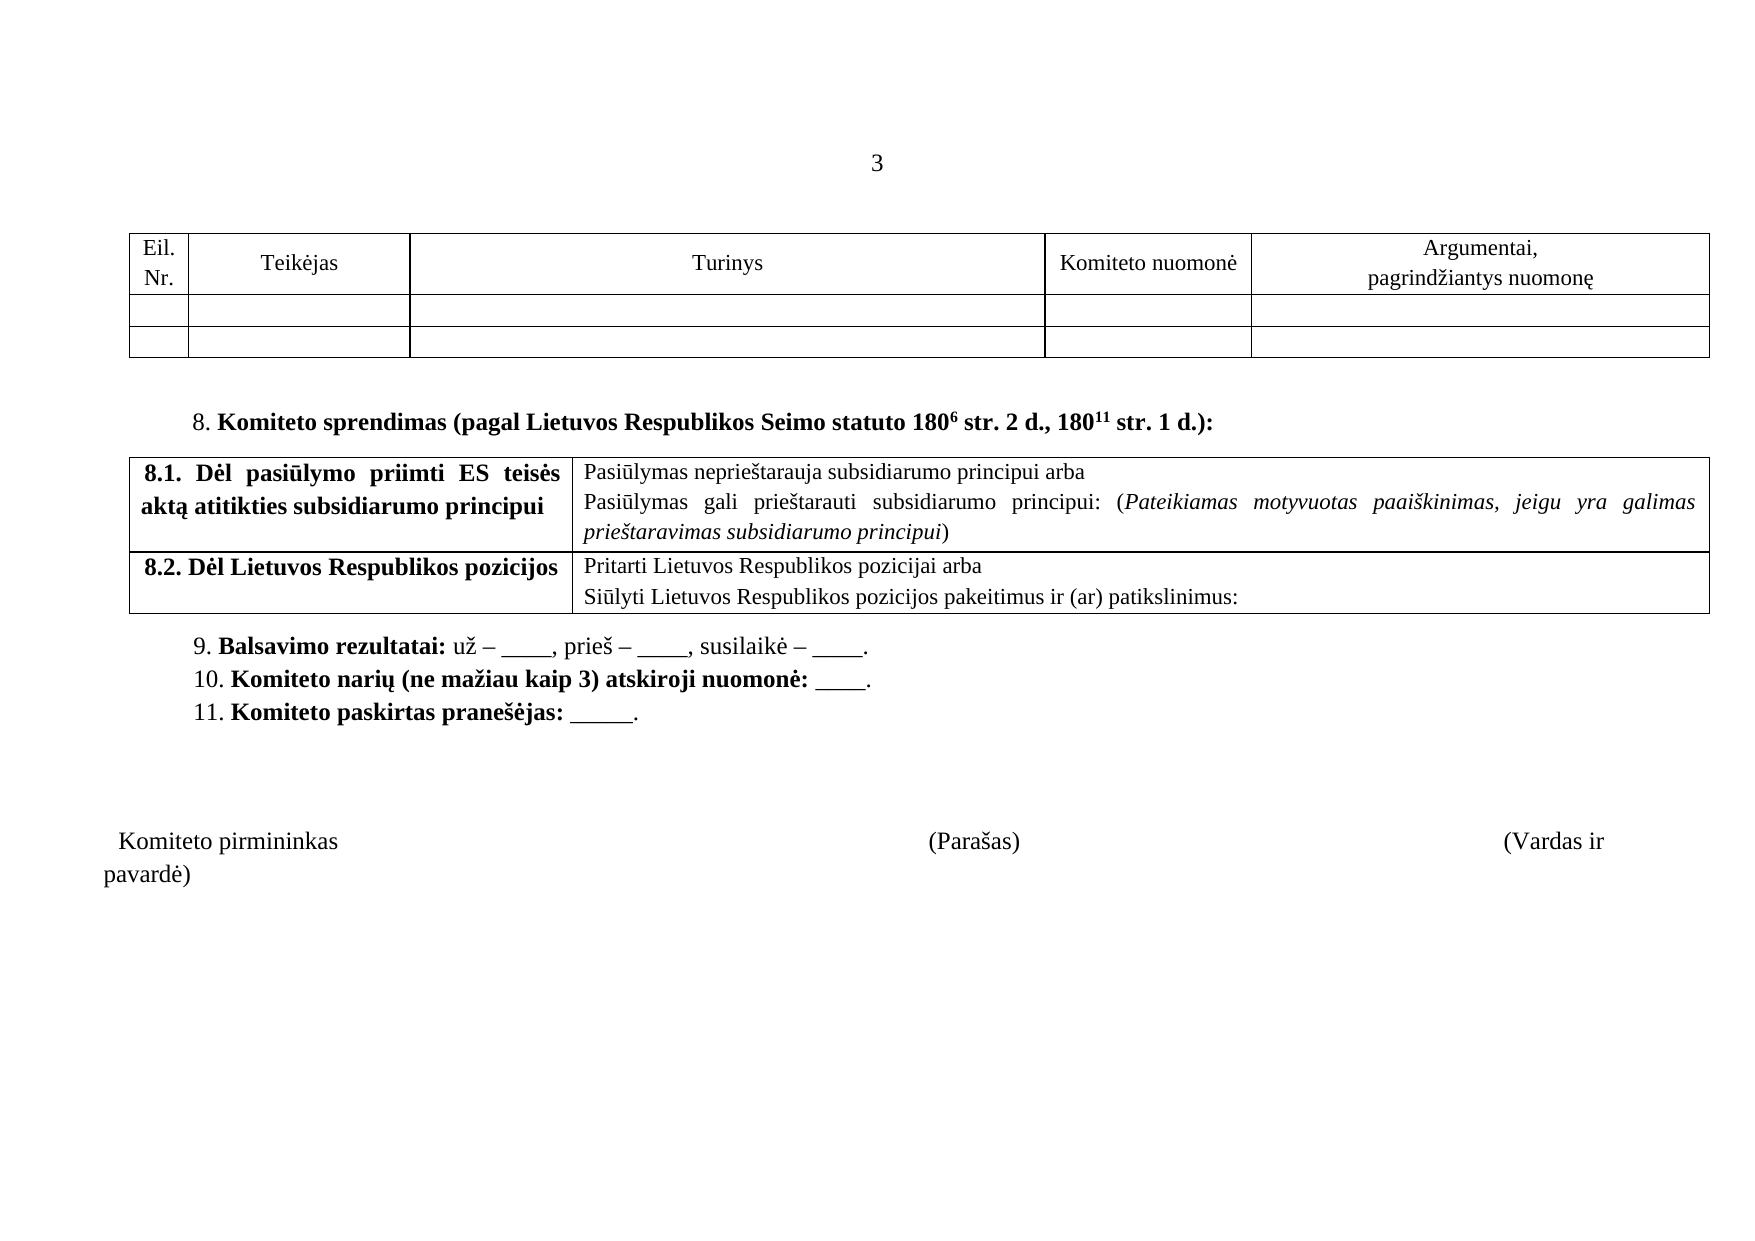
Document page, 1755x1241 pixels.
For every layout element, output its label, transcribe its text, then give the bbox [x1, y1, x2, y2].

text Komiteto pirmininkas (Parašas) (Vardas ir pavardė) [103, 826, 1639, 888]
table_cell [411, 327, 1044, 357]
table_cell [411, 295, 1044, 326]
table_cell [189, 327, 409, 357]
table_header Turinys [411, 234, 1044, 294]
table_header Argumentai, pagrindžiantys nuomonę [1252, 234, 1709, 294]
table_header 8.1. Dėl pasiūlymo priimti ES teisės aktą atitikties subsidiarumo principui [130, 458, 572, 551]
table_cell [1252, 327, 1709, 357]
text 11. Komiteto paskirtas pranešėjas: _____. [118, 697, 1636, 726]
text 10. Komiteto narių (ne mažiau kaip 3) atskiroji nuomonė: ____. [118, 664, 1636, 693]
table_cell Pritarti Lietuvos Respublikos pozicijai arba Siūlyti Lietuvos Respublikos pozicijos pakeitimus ir (ar) patikslinimus: [573, 553, 1709, 613]
table_cell [1046, 327, 1251, 357]
text 9. Balsavimo rezultatai: už – ____, prieš – ____, susilaikė – ____. [118, 631, 1636, 659]
table_cell [130, 327, 188, 357]
table_cell 8.2. Dėl Lietuvos Respublikos pozicijos [130, 553, 572, 613]
table_cell [189, 295, 409, 326]
table_header Eil. Nr. [130, 234, 188, 294]
text 8. Komiteto sprendimas (pagal Lietuvos Respublikos Seimo statuto 1806 str. 2 d., 18011 str. 1 d.): [118, 407, 1636, 436]
table_cell [1252, 295, 1709, 326]
table_header Teikėjas [189, 234, 409, 294]
table_header Pasiūlymas neprieštarauja subsidiarumo principui arba Pasiūlymas gali prieštarauti subsidiarumo principui: (Pateikiamas motyvuotas paaiškinimas, jeigu yra galimas prieštaravimas subsidiarumo principui) [573, 458, 1709, 551]
table_cell [130, 295, 188, 326]
table_header Komiteto nuomonė [1046, 234, 1251, 294]
table_cell [1046, 295, 1251, 326]
